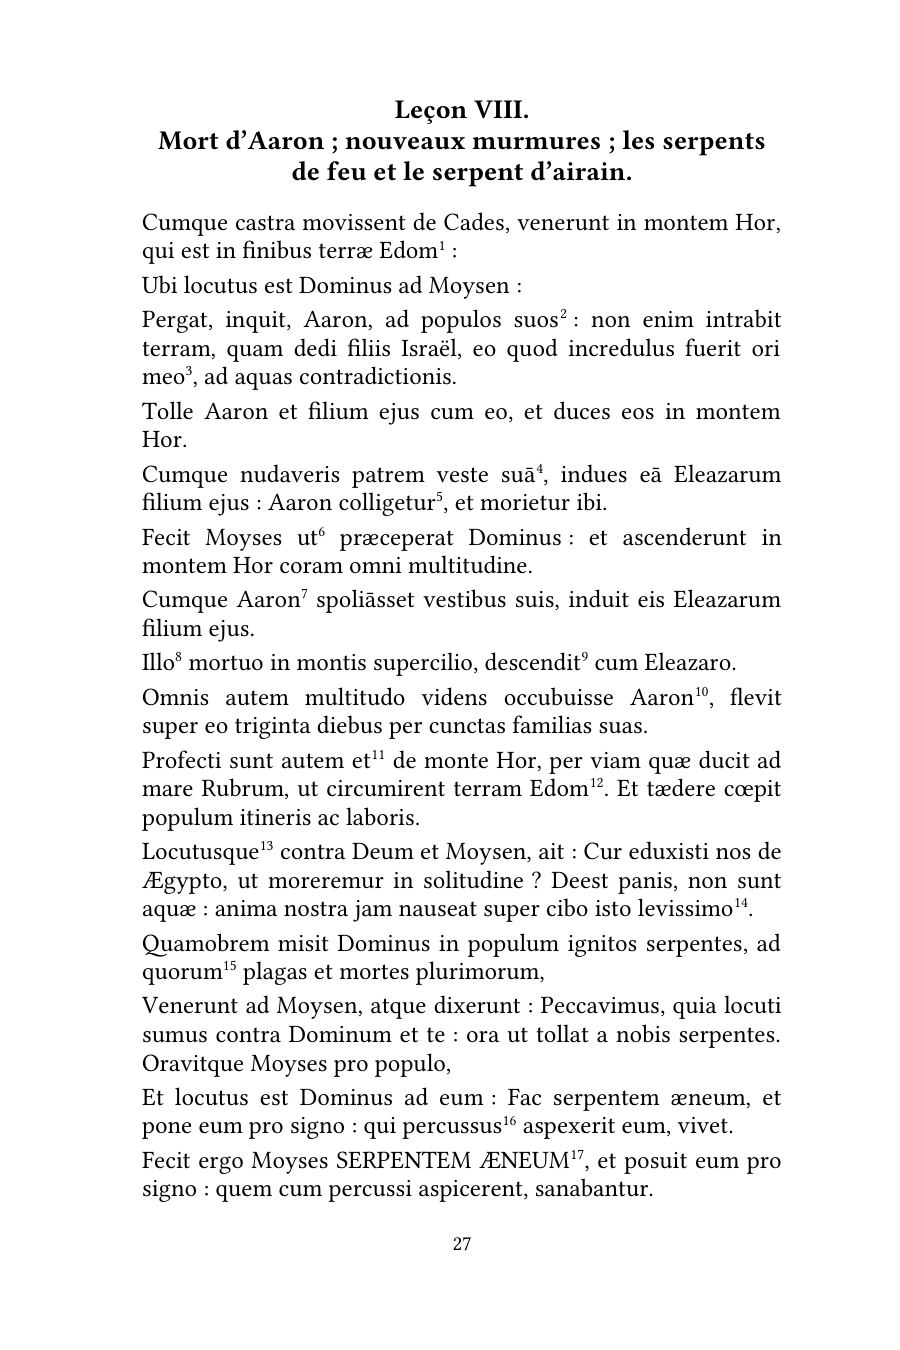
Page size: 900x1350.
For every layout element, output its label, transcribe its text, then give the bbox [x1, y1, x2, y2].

text Profecti sunt autem et11 de monte Hor, per viam quæ ducit ad mare Rubrum, ut circumirent terram Edom12. Et tædere cœpit populum itineris ac laboris. [142, 746, 782, 831]
text Fecit Moyses ut6 præceperat Dominus : et ascenderunt in montem Hor coram omni multitudine. [142, 522, 782, 579]
text Cumque Aaron7 spoliāsset vestibus suis, induit eis Eleazarum filium ejus. [142, 585, 782, 642]
text Tolle Aaron et filium ejus cum eo, et duces eos in montem Hor. [142, 397, 782, 454]
text Illo8 mortuo in montis supercilio, descendit9 cum Eleazaro. [142, 648, 782, 677]
text Leçon VIII. Mort d’Aaron ; nouveaux murmures ; les serpents de feu et le serpent d’airain. [142, 94, 782, 187]
text Cumque nudaveris patrem veste suā4, indues eā Eleazarum filium ejus : Aaron colligetur5, et morietur ibi. [142, 459, 782, 517]
text Omnis autem multitudo videns occubuisse Aaron10, flevit super eo triginta diebus per cunctas familias suas. [142, 683, 782, 740]
text Locutusque13 contra Deum et Moysen, ait : Cur eduxisti nos de Ægypto, ut moreremur in solitudine ? Deest panis, non sunt aquæ : anima nostra jam nauseat super cibo isto levissimo14. [142, 837, 782, 923]
text Fecit ergo Moyses SERPENTEM ÆNEUM17, et posuit eum pro signo : quem cum percussi aspicerent, sanabantur. [142, 1146, 782, 1203]
text Et locutus est Dominus ad eum : Fac serpentem æneum, et pone eum pro signo : qui percussus16 aspexerit eum, vivet. [142, 1083, 782, 1140]
text Venerunt ad Moysen, atque dixerunt : Peccavimus, quia locuti sumus contra Dominum et te : ora ut tollat a nobis serpentes. Oravitque Moyses pro populo, [142, 991, 782, 1077]
text Pergat, inquit, Aaron, ad populos suos2 : non enim intrabit terram, quam dedi filiis Israël, eo quod incredulus fuerit ori meo3, ad aquas contradictionis. [142, 305, 782, 391]
text Ubi locutus est Dominus ad Moysen : [142, 271, 782, 299]
text Quamobrem misit Dominus in populum ignitos serpentes, ad quorum15 plagas et mortes plurimorum, [142, 928, 782, 986]
text Cumque castra movissent de Cades, venerunt in montem Hor, qui est in finibus terræ Edom1 : [142, 208, 782, 265]
